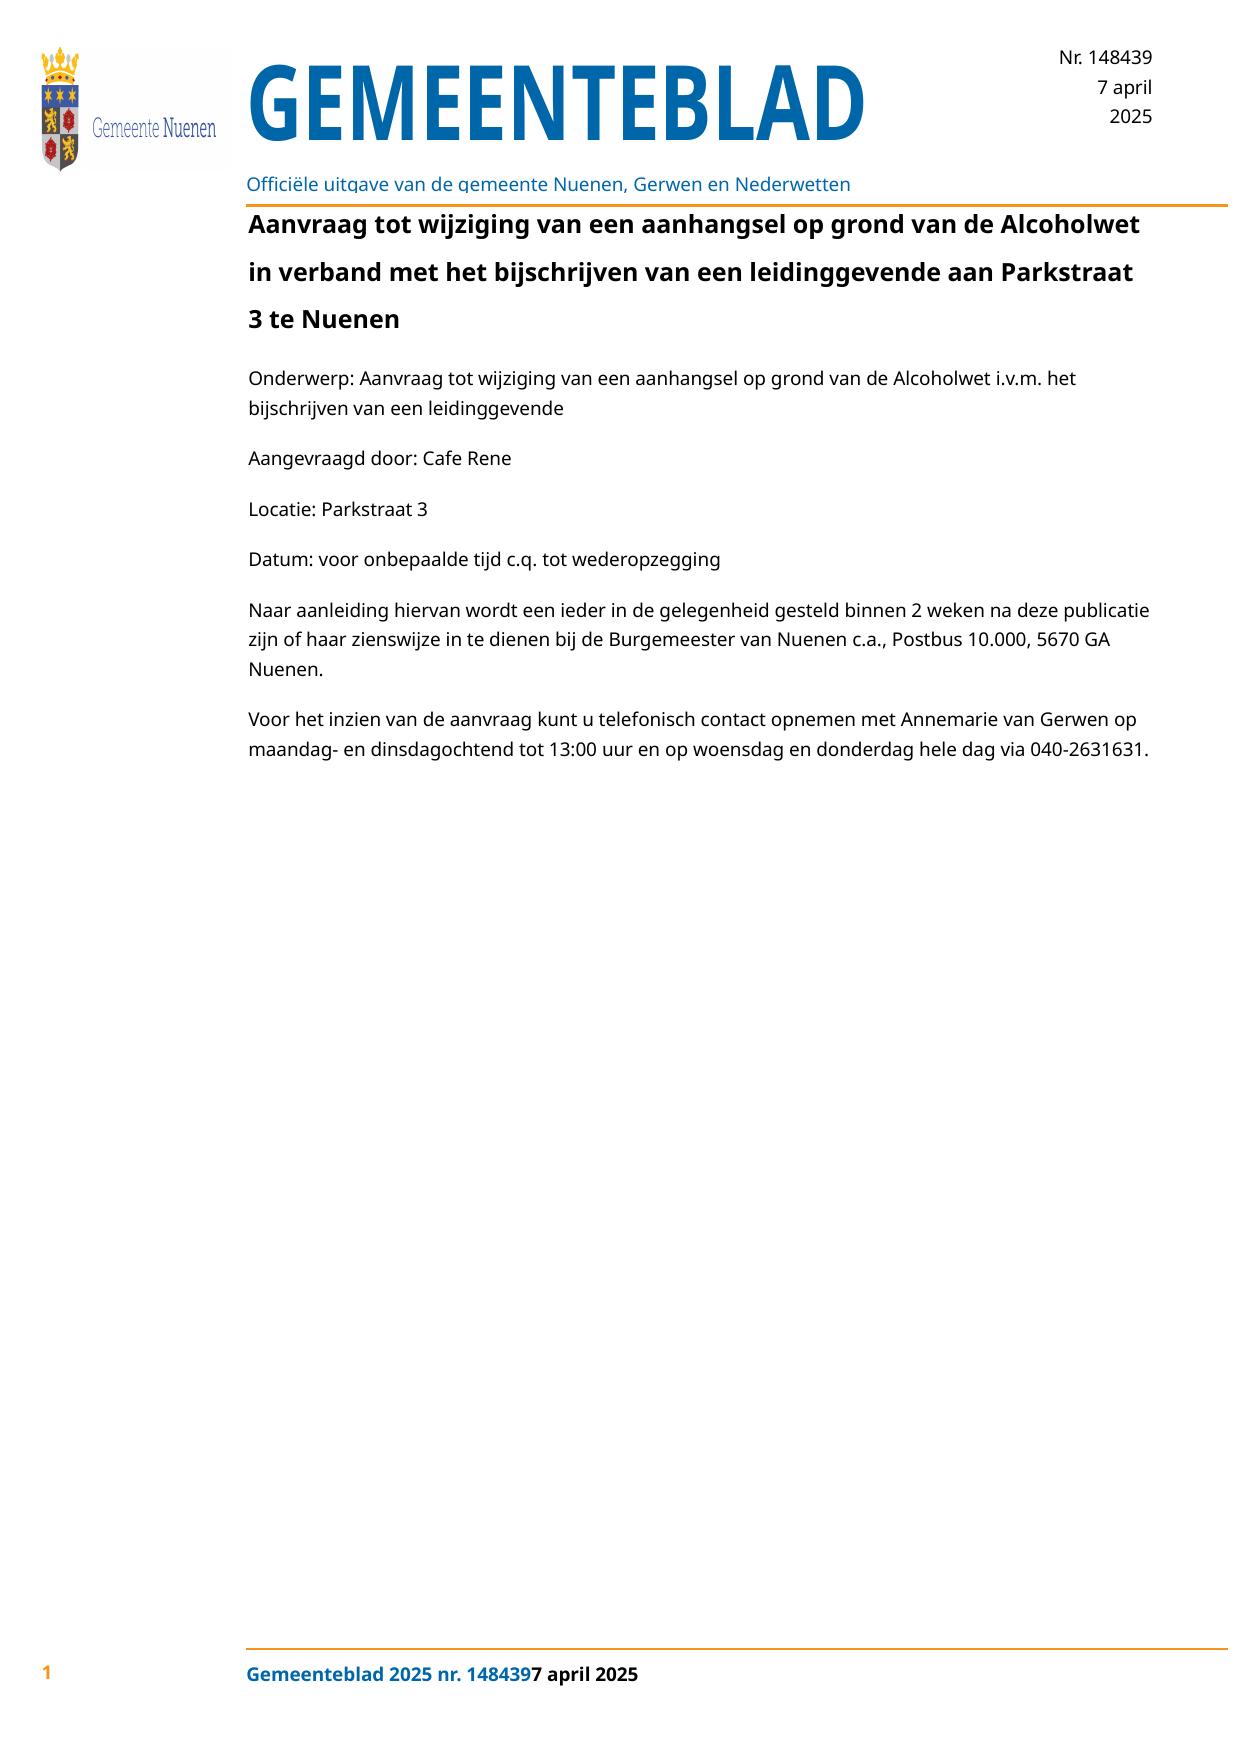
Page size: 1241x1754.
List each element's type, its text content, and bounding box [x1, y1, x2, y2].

text Datum: voor onbepaalde tijd c.q. tot wederopzegging [248, 546, 1152, 572]
text Aanvraag tot wijziging van een aanhangsel op grond van de Alcoholwet in verband met het bijschrijven van een leidinggevende aan Parkstraat 3 te Nuenen [248, 207, 1152, 336]
text Locatie: Parkstraat 3 [248, 496, 1152, 522]
text Voor het inzien van de aanvraag kunt u telefonisch contact opnemen met Annemarie van Gerwen op maandag- en dinsdagochtend tot 13:00 uur en op woensdag en donderdag hele dag via 040-2631631. [248, 706, 1152, 762]
text Onderwerp: Aanvraag tot wijziging van een aanhangsel op grond van de Alcoholwet i.v.m. het bijschrijven van een leidinggevende [248, 366, 1152, 421]
text Naar aanleiding hiervan wordt een ieder in de gelegenheid gesteld binnen 2 weken na deze publicatie zijn of haar zienswijze in te dienen bij de Burgemeester van Nuenen c.a., Postbus 10.000, 5670 GA Nuenen. [248, 597, 1152, 682]
picture [41, 47, 231, 172]
text Aangevraagd door: Cafe Rene [248, 446, 1152, 471]
